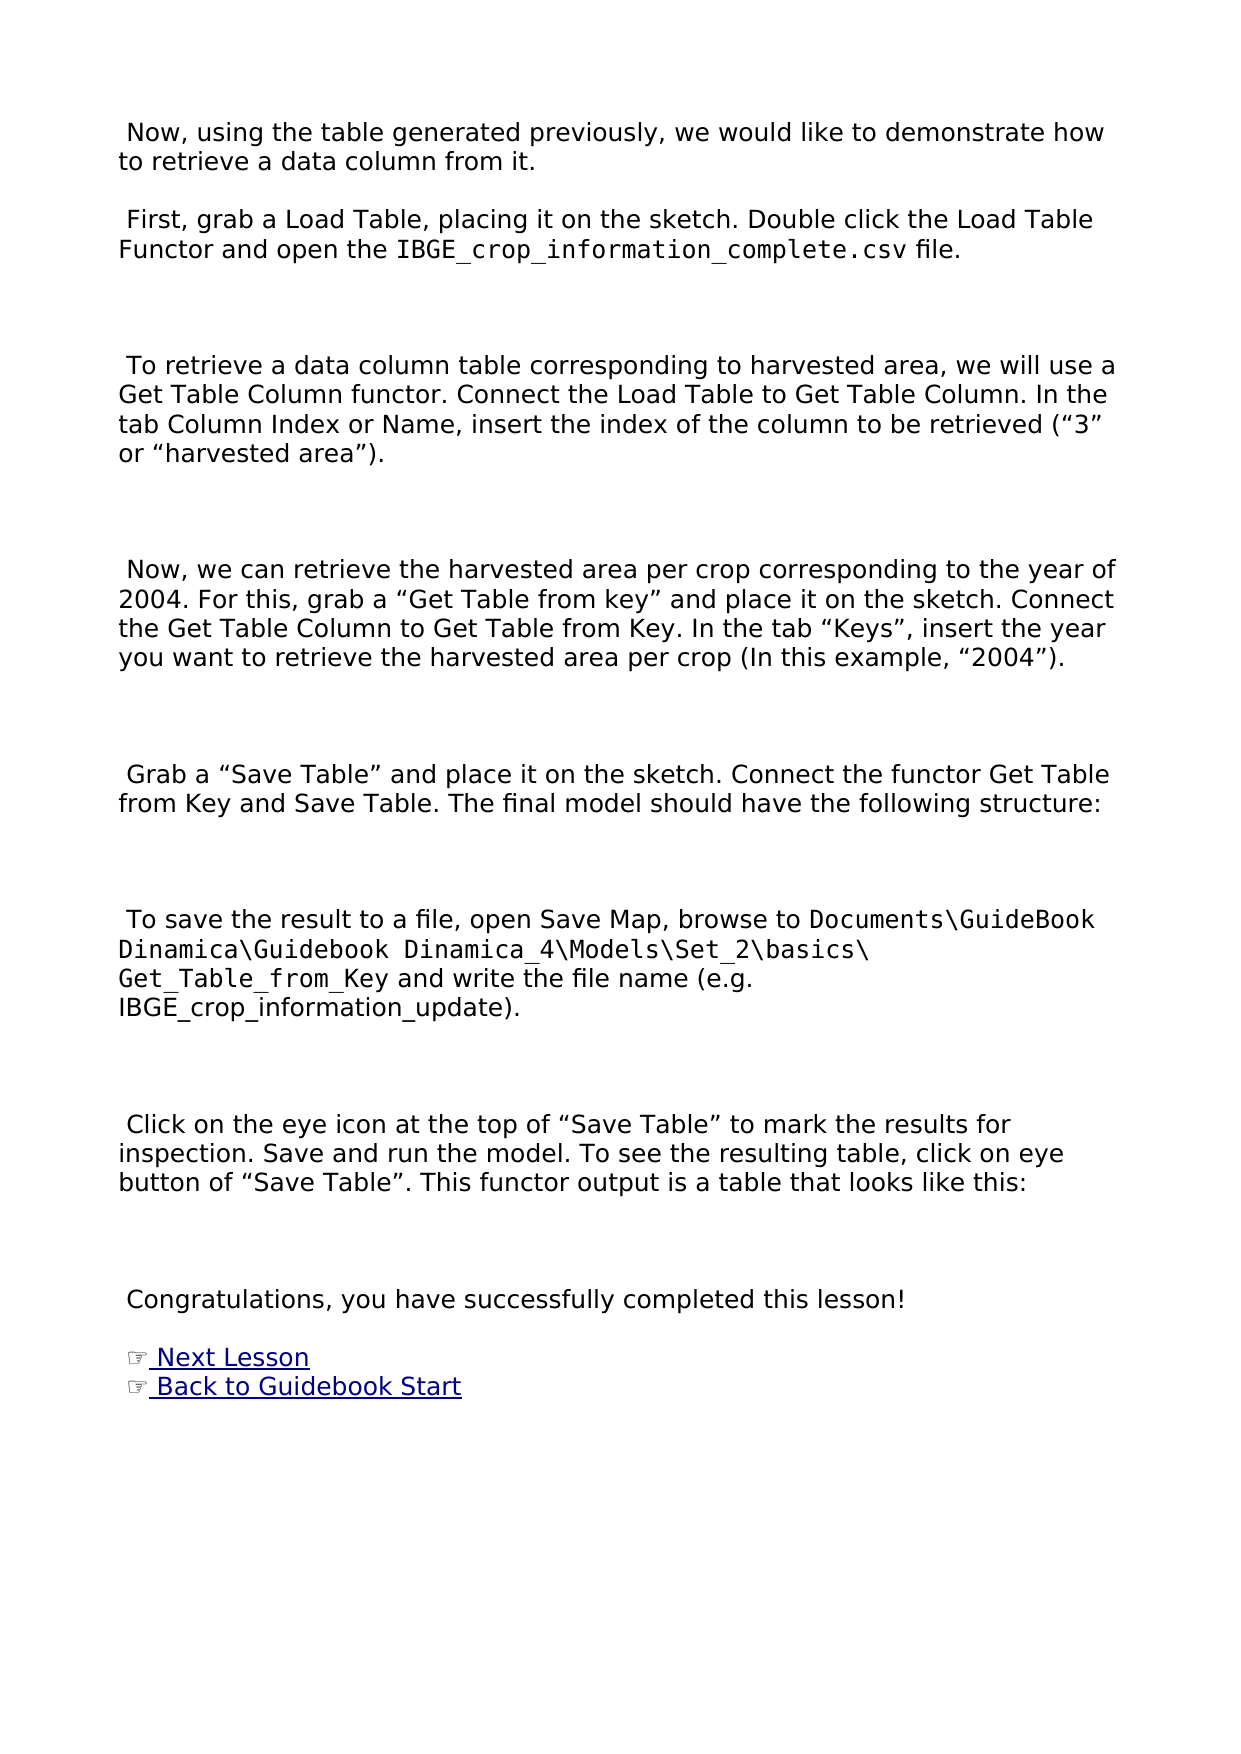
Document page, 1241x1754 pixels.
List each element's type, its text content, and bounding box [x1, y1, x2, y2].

text Now, using the table generated previously, we would like to demonstrate how to retrieve a data column from it. First, grab a Load Table, placing it on the sketch. Double click the Load Table Functor and open the IBGE_crop_information_complete.csv file. To retrieve a data column table corresponding to harvested area, we will use a Get Table Column functor. Connect the Load Table to Get Table Column. In the tab Column Index or Name, insert the index of the column to be retrieved (“3” or “harvested area”). Now, we can retrieve the harvested area per crop corresponding to the year of 2004. For this, grab a “Get Table from key” and place it on the sketch. Connect the Get Table Column to Get Table from Key. In the tab “Keys”, insert the year you want to retrieve the harvested area per crop (In this example, “2004”). Grab a “Save Table” and place it on the sketch. Connect the functor Get Table from Key and Save Table. The final model should have the following structure: To save the result to a file, open Save Map, browse to Documents\GuideBook Dinamica\Guidebook Dinamica_4\Models\Set_2\basics\ Get_Table_from_Key and write the file name (e.g. IBGE_crop_information_update). Click on the eye icon at the top of “Save Table” to mark the results for inspection. Save and run the model. To see the resulting table, click on eye button of “Save Table”. This functor output is a table that looks like this: Congratulations, you have successfully completed this lesson! ☞ Next Lesson ☞ Back to Guidebook Start [118, 118, 1122, 1401]
